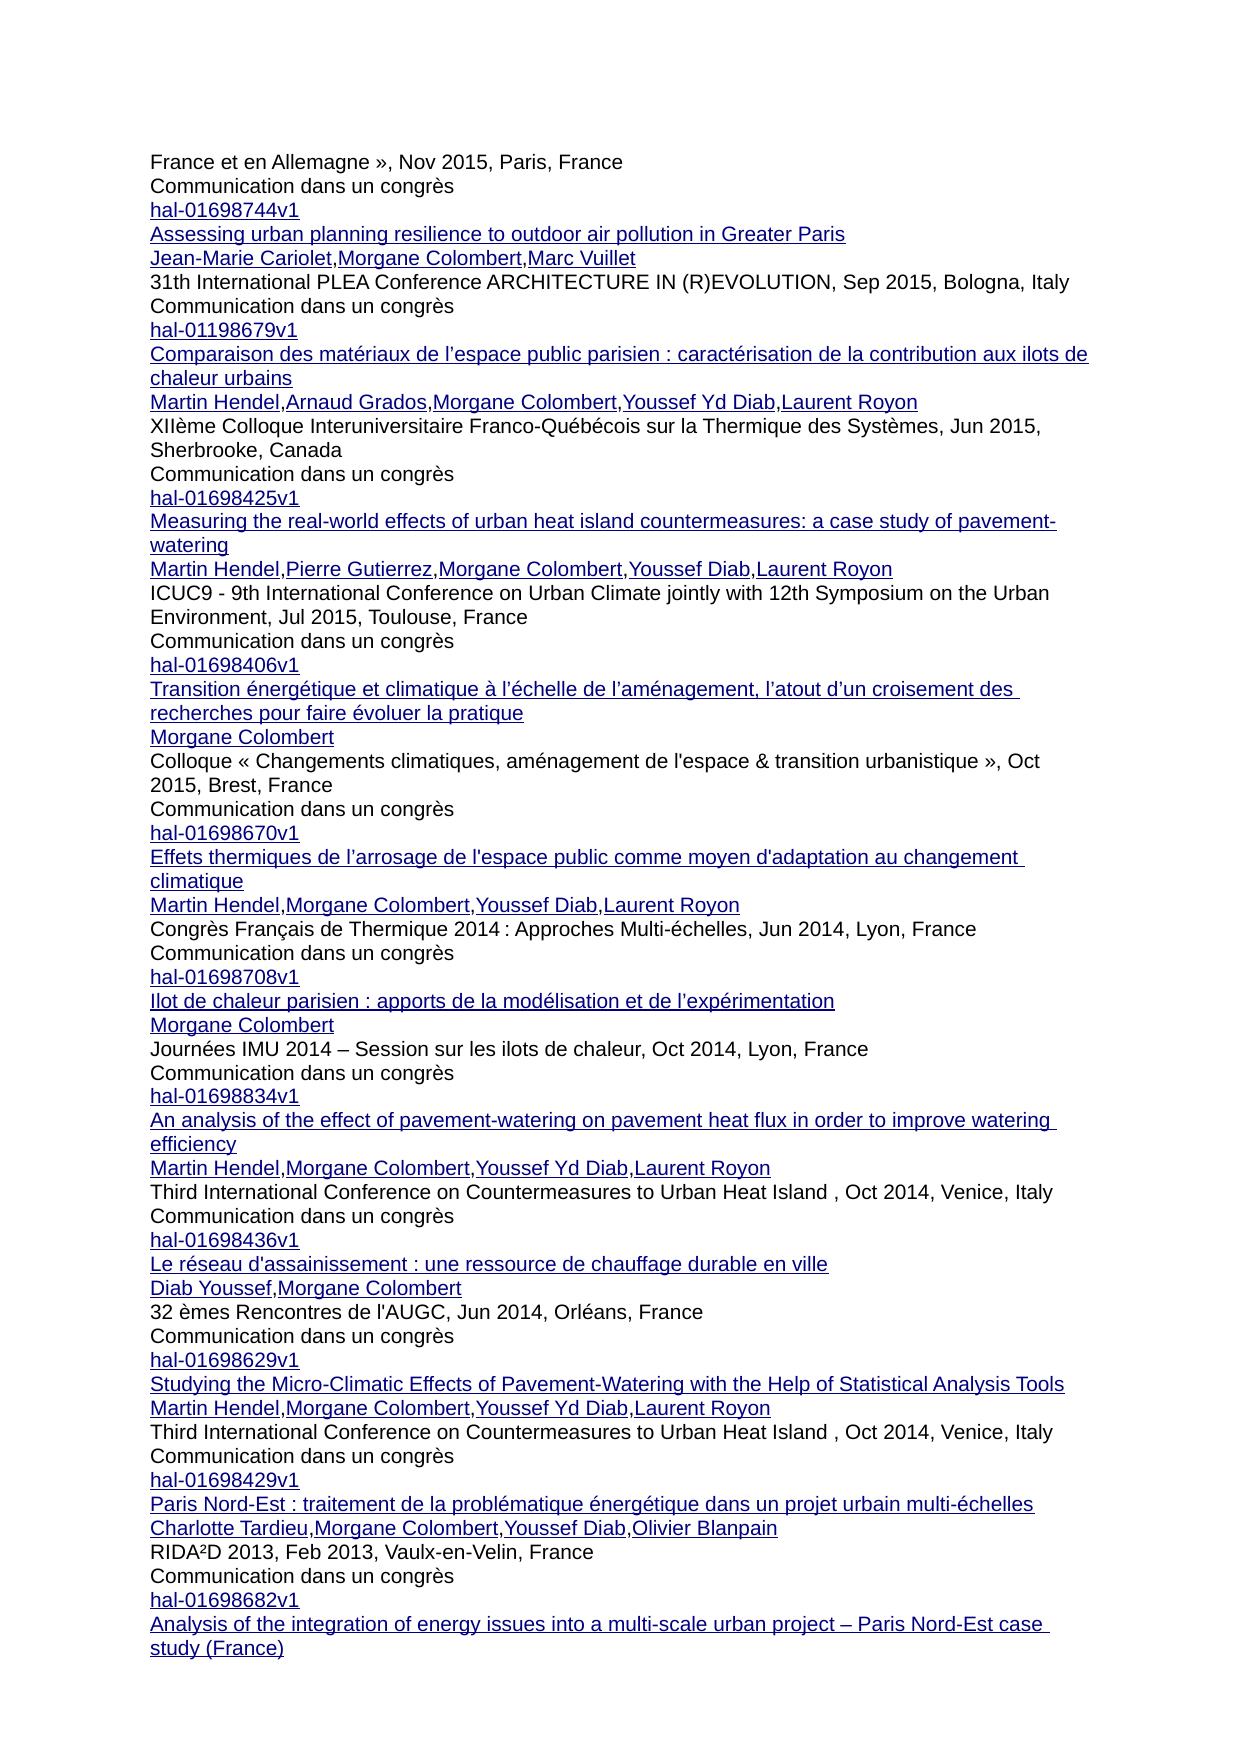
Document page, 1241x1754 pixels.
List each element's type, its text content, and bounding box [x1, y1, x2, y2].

table_cell Effets thermiques de l’arrosage de l'espace public comme moyen d'adaptation au changement climatique Martin Hendel,Morgane Colombert,Youssef Diab,Laurent Royon Congrès Français de Thermique 2014 : Approches Multi-échelles, Jun 2014, Lyon, France Communication dans un congrès hal-01698708v1 [150, 845, 1090, 988]
table_cell Paris Nord-Est : traitement de la problématique énergétique dans un projet urbain multi-échelles Charlotte Tardieu,Morgane Colombert,Youssef Diab,Olivier Blanpain RIDA²D 2013, Feb 2013, Vaulx-en-Velin, France Communication dans un congrès hal-01698682v1 [150, 1492, 1090, 1611]
table_cell Transition énergétique et climatique à l’échelle de l’aménagement, l’atout d’un croisement des recherches pour faire évoluer la pratique Morgane Colombert Colloque « Changements climatiques, aménagement de l'espace & transition urbanistique », Oct 2015, Brest, France Communication dans un congrès hal-01698670v1 [150, 677, 1090, 845]
table_cell Ilot de chaleur parisien : apports de la modélisation et de l’expérimentation Morgane Colombert Journées IMU 2014 – Session sur les ilots de chaleur, Oct 2014, Lyon, France Communication dans un congrès hal-01698834v1 [150, 989, 1090, 1108]
table_cell Le réseau d'assainissement : une ressource de chauffage durable en ville Diab Youssef,Morgane Colombert 32 èmes Rencontres de l'AUGC, Jun 2014, Orléans, France Communication dans un congrès hal-01698629v1 [150, 1252, 1090, 1372]
table_cell France et en Allemagne », Nov 2015, Paris, France Communication dans un congrès hal-01698744v1 [150, 150, 1090, 222]
table_cell Measuring the real-world effects of urban heat island countermeasures: a case study of pavement-watering Martin Hendel,Pierre Gutierrez,Morgane Colombert,Youssef Diab,Laurent Royon ICUC9 - 9th International Conference on Urban Climate jointly with 12th Symposium on the Urban Environment, Jul 2015, Toulouse, France Communication dans un congrès hal-01698406v1 [150, 509, 1090, 677]
table_cell An analysis of the effect of pavement-watering on pavement heat flux in order to improve watering efficiency Martin Hendel,Morgane Colombert,Youssef Yd Diab,Laurent Royon Third International Conference on Countermeasures to Urban Heat Island , Oct 2014, Venice, Italy Communication dans un congrès hal-01698436v1 [150, 1108, 1090, 1252]
table_cell Analysis of the integration of energy issues into a multi-scale urban project – Paris Nord-Est case study (France) [150, 1611, 1090, 1659]
table_cell Assessing urban planning resilience to outdoor air pollution in Greater Paris Jean-Marie Cariolet,Morgane Colombert,Marc Vuillet 31th International PLEA Conference ARCHITECTURE IN (R)EVOLUTION, Sep 2015, Bologna, Italy Communication dans un congrès hal-01198679v1 [150, 222, 1090, 342]
table_cell Studying the Micro-Climatic Effects of Pavement-Watering with the Help of Statistical Analysis Tools Martin Hendel,Morgane Colombert,Youssef Yd Diab,Laurent Royon Third International Conference on Countermeasures to Urban Heat Island , Oct 2014, Venice, Italy Communication dans un congrès hal-01698429v1 [150, 1372, 1090, 1492]
table_cell Comparaison des matériaux de l’espace public parisien : caractérisation de la contribution aux ilots de chaleur urbains Martin Hendel,Arnaud Grados,Morgane Colombert,Youssef Yd Diab,Laurent Royon XIIème Colloque Interuniversitaire Franco-Québécois sur la Thermique des Systèmes, Jun 2015, Sherbrooke, Canada Communication dans un congrès hal-01698425v1 [150, 342, 1090, 509]
